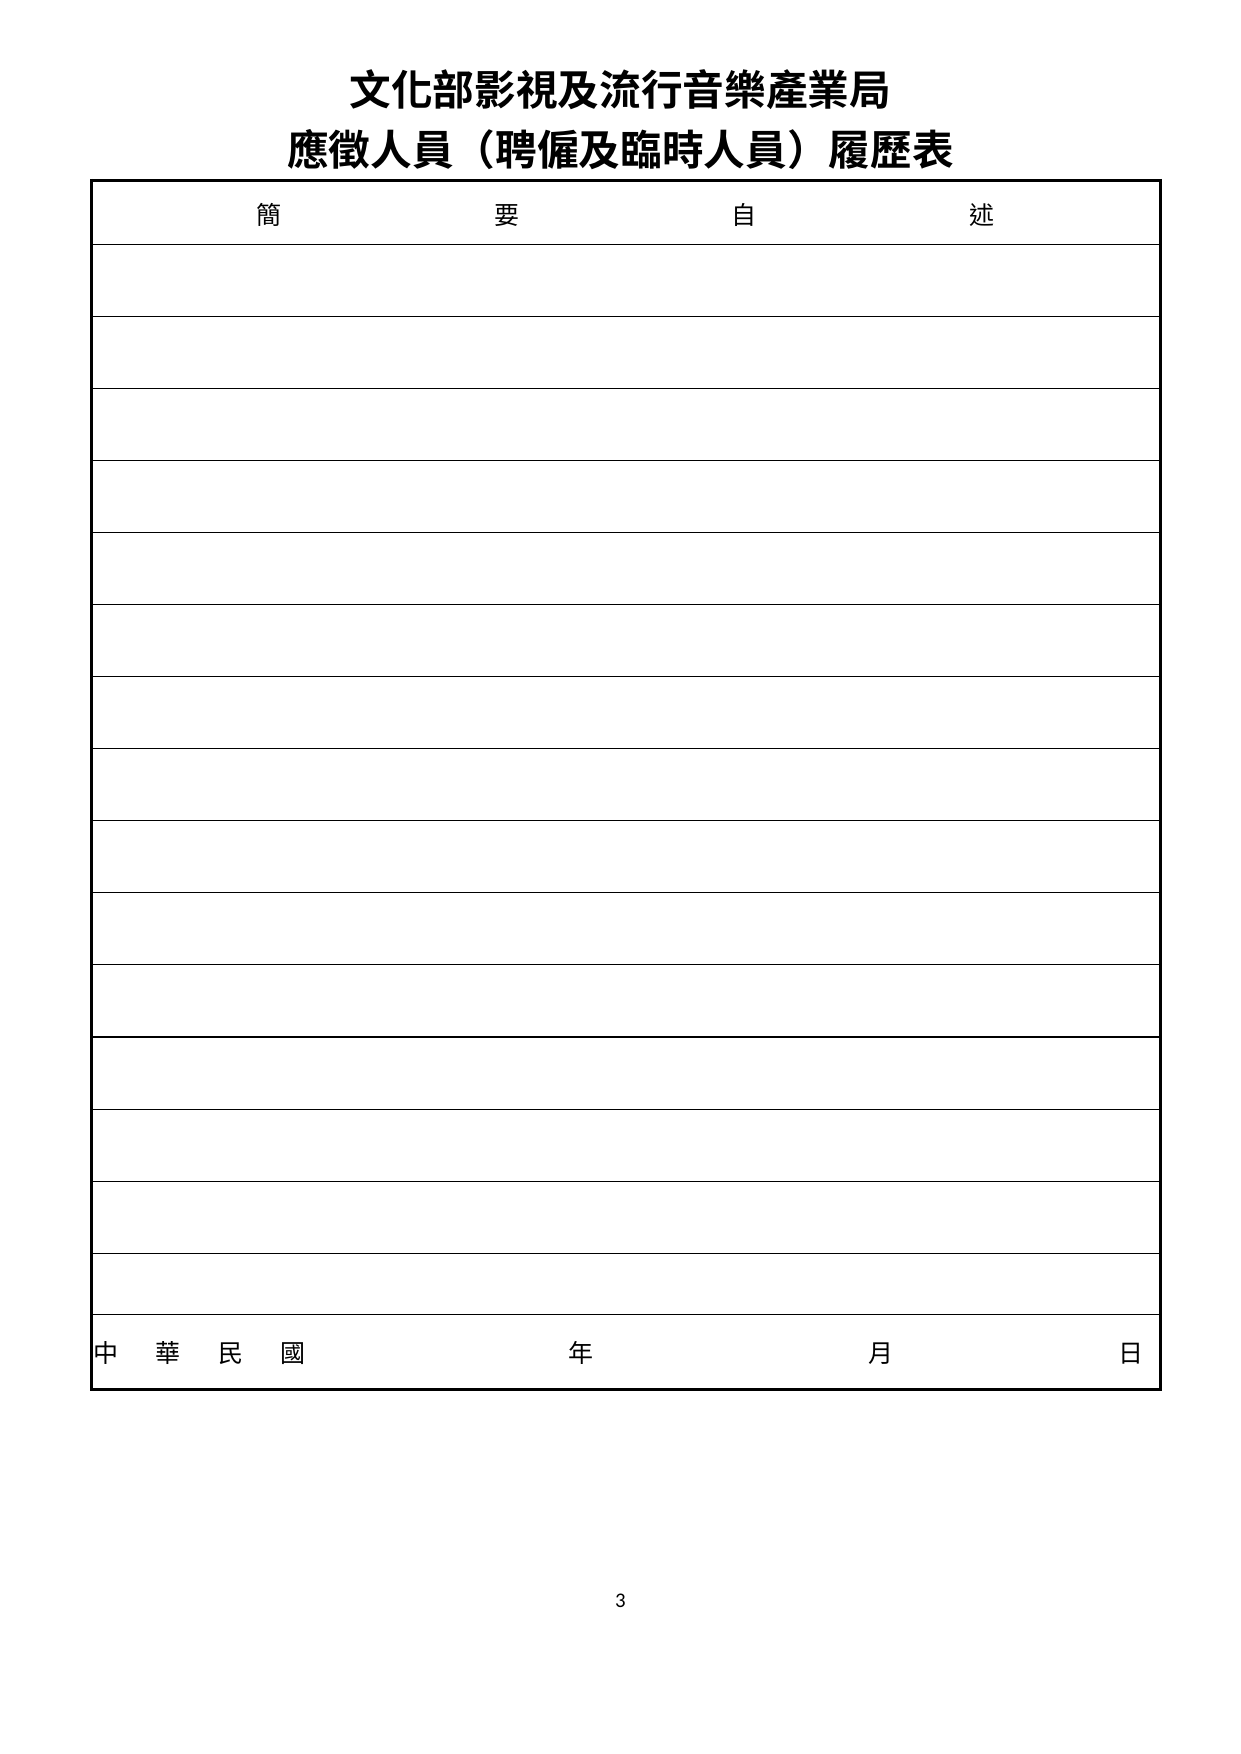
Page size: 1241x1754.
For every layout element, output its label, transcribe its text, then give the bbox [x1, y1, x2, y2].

table_header 簡 要 自 述 [93, 182, 1159, 243]
table_cell [93, 245, 1159, 316]
table_cell [93, 1254, 1159, 1314]
table_cell [93, 461, 1159, 532]
table_cell [93, 677, 1159, 748]
table_cell [93, 1182, 1159, 1253]
table_cell [93, 965, 1159, 1036]
table_cell [93, 1038, 1159, 1108]
table_cell [93, 821, 1159, 892]
table_cell [93, 605, 1159, 676]
table_cell [93, 389, 1159, 460]
table_cell [93, 749, 1159, 820]
table_cell [93, 893, 1159, 964]
table_cell [93, 533, 1159, 604]
table_cell 中 華 民 國 年 月 日 [93, 1315, 1159, 1388]
table_cell [93, 317, 1159, 388]
table_cell [93, 1110, 1159, 1181]
